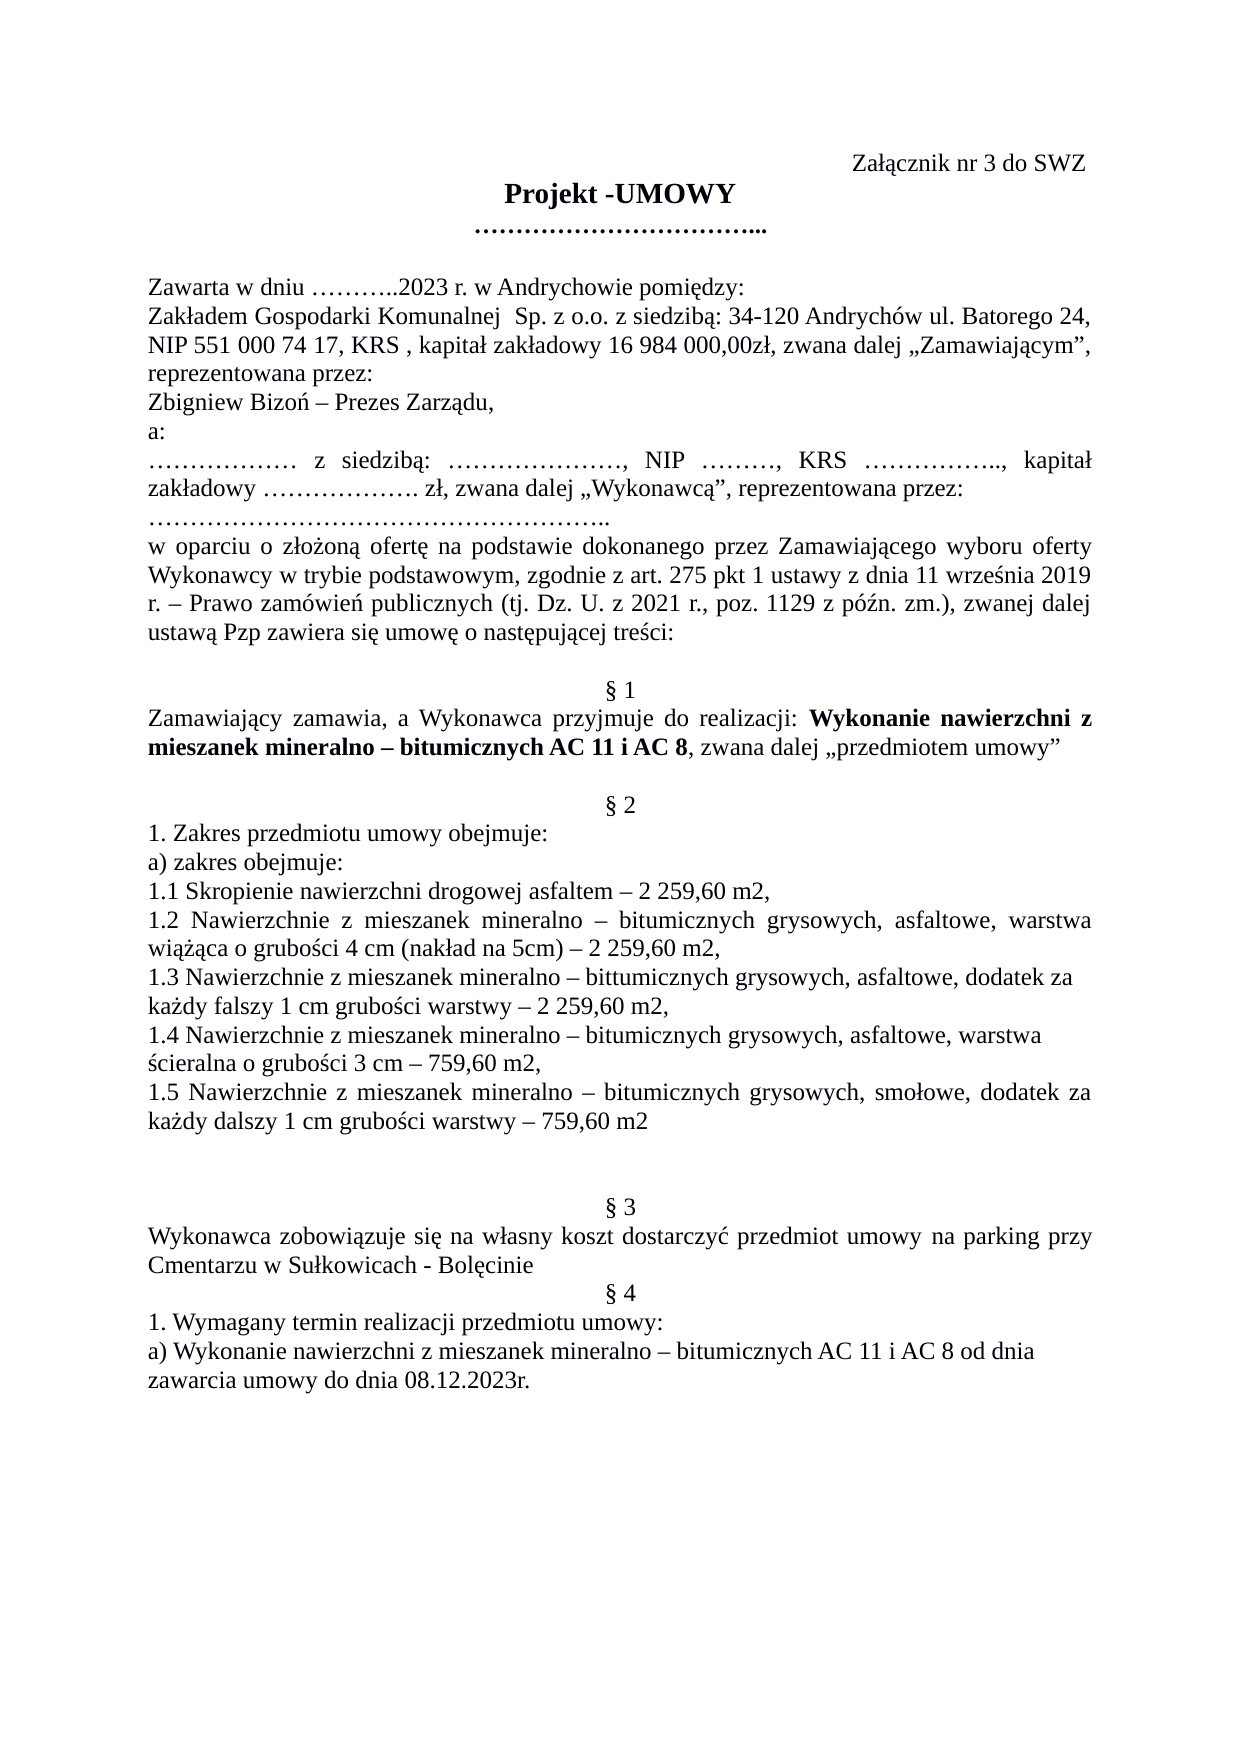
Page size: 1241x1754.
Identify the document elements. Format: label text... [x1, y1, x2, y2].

list a) Wykonanie nawierzchni z mieszanek mineralno – bitumicznych AC 11 i AC 8 od dnia zawarcia umowy do dnia 08.12.2023r. [148, 1336, 1092, 1393]
title Projekt -UMOWY [148, 176, 1092, 210]
text ……………………………... [148, 210, 1092, 239]
text Zakładem Gospodarki Komunalnej Sp. z o.o. z siedzibą: 34-120 Andrychów ul. Batorego 24, NIP 551 000 74 17, KRS , kapitał zakładowy 16 984 000,00zł, zwana dalej „Zamawiającym”, reprezentowana przez: [148, 301, 1092, 387]
text a: [148, 416, 1092, 445]
list 1.2 Nawierzchnie z mieszanek mineralno – bitumicznych grysowych, asfaltowe, warstwa wiążąca o grubości 4 cm (nakład na 5cm) – 2 259,60 m2, [148, 905, 1092, 962]
list 1. Zakres przedmiotu umowy obejmuje: [148, 818, 1092, 847]
list 1.5 Nawierzchnie z mieszanek mineralno – bitumicznych grysowych, smołowe, dodatek za każdy dalszy 1 cm grubości warstwy – 759,60 m2 [148, 1077, 1092, 1135]
list 1. Wymagany termin realizacji przedmiotu umowy: [148, 1307, 1092, 1336]
text Wykonawca zobowiązuje się na własny koszt dostarczyć przedmiot umowy na parking przy Cmentarzu w Sułkowicach - Bolęcinie [148, 1221, 1092, 1278]
list a) zakres obejmuje: [148, 847, 1092, 876]
text § 2 [148, 790, 1092, 818]
text [148, 1422, 1092, 1566]
text § 4 [148, 1278, 1092, 1307]
text § 1 [148, 675, 1092, 703]
text § 3 [148, 1192, 1092, 1221]
title Załącznik nr 3 do SWZ [148, 148, 1092, 176]
text Zawarta w dniu ………..2023 r. w Andrychowie pomiędzy: [148, 272, 1092, 301]
text Zbigniew Bizoń – Prezes Zarządu, [148, 387, 1092, 416]
text w oparciu o złożoną ofertę na podstawie dokonanego przez Zamawiającego wyboru oferty Wykonawcy w trybie podstawowym, zgodnie z art. 275 pkt 1 ustawy z dnia 11 września 2019 r. – Prawo zamówień publicznych (tj. Dz. U. z 2021 r., poz. 1129 z późn. zm.), zwanej dalej ustawą Pzp zawiera się umowę o następującej treści: [148, 531, 1092, 646]
list 1.3 Nawierzchnie z mieszanek mineralno – bittumicznych grysowych, asfaltowe, dodatek za każdy falszy 1 cm grubości warstwy – 2 259,60 m2, 1.4 Nawierzchnie z mieszanek mineralno – bitumicznych grysowych, asfaltowe, warstwa ścieralna o grubości 3 cm – 759,60 m2, [148, 962, 1092, 1077]
list 1.1 Skropienie nawierzchni drogowej asfaltem – 2 259,60 m2, [148, 876, 1092, 905]
text Zamawiający zamawia, a Wykonawca przyjmuje do realizacji: Wykonanie nawierzchni z mieszanek mineralno – bitumicznych AC 11 i AC 8, zwana dalej „przedmiotem umowy” [148, 703, 1092, 761]
text ……………… z siedzibą: …………………, NIP ………, KRS …………….., kapitał zakładowy ………………. zł, zwana dalej „Wykonawcą”, reprezentowana przez: [148, 445, 1092, 502]
text ……………………………………………….. [148, 502, 1092, 531]
